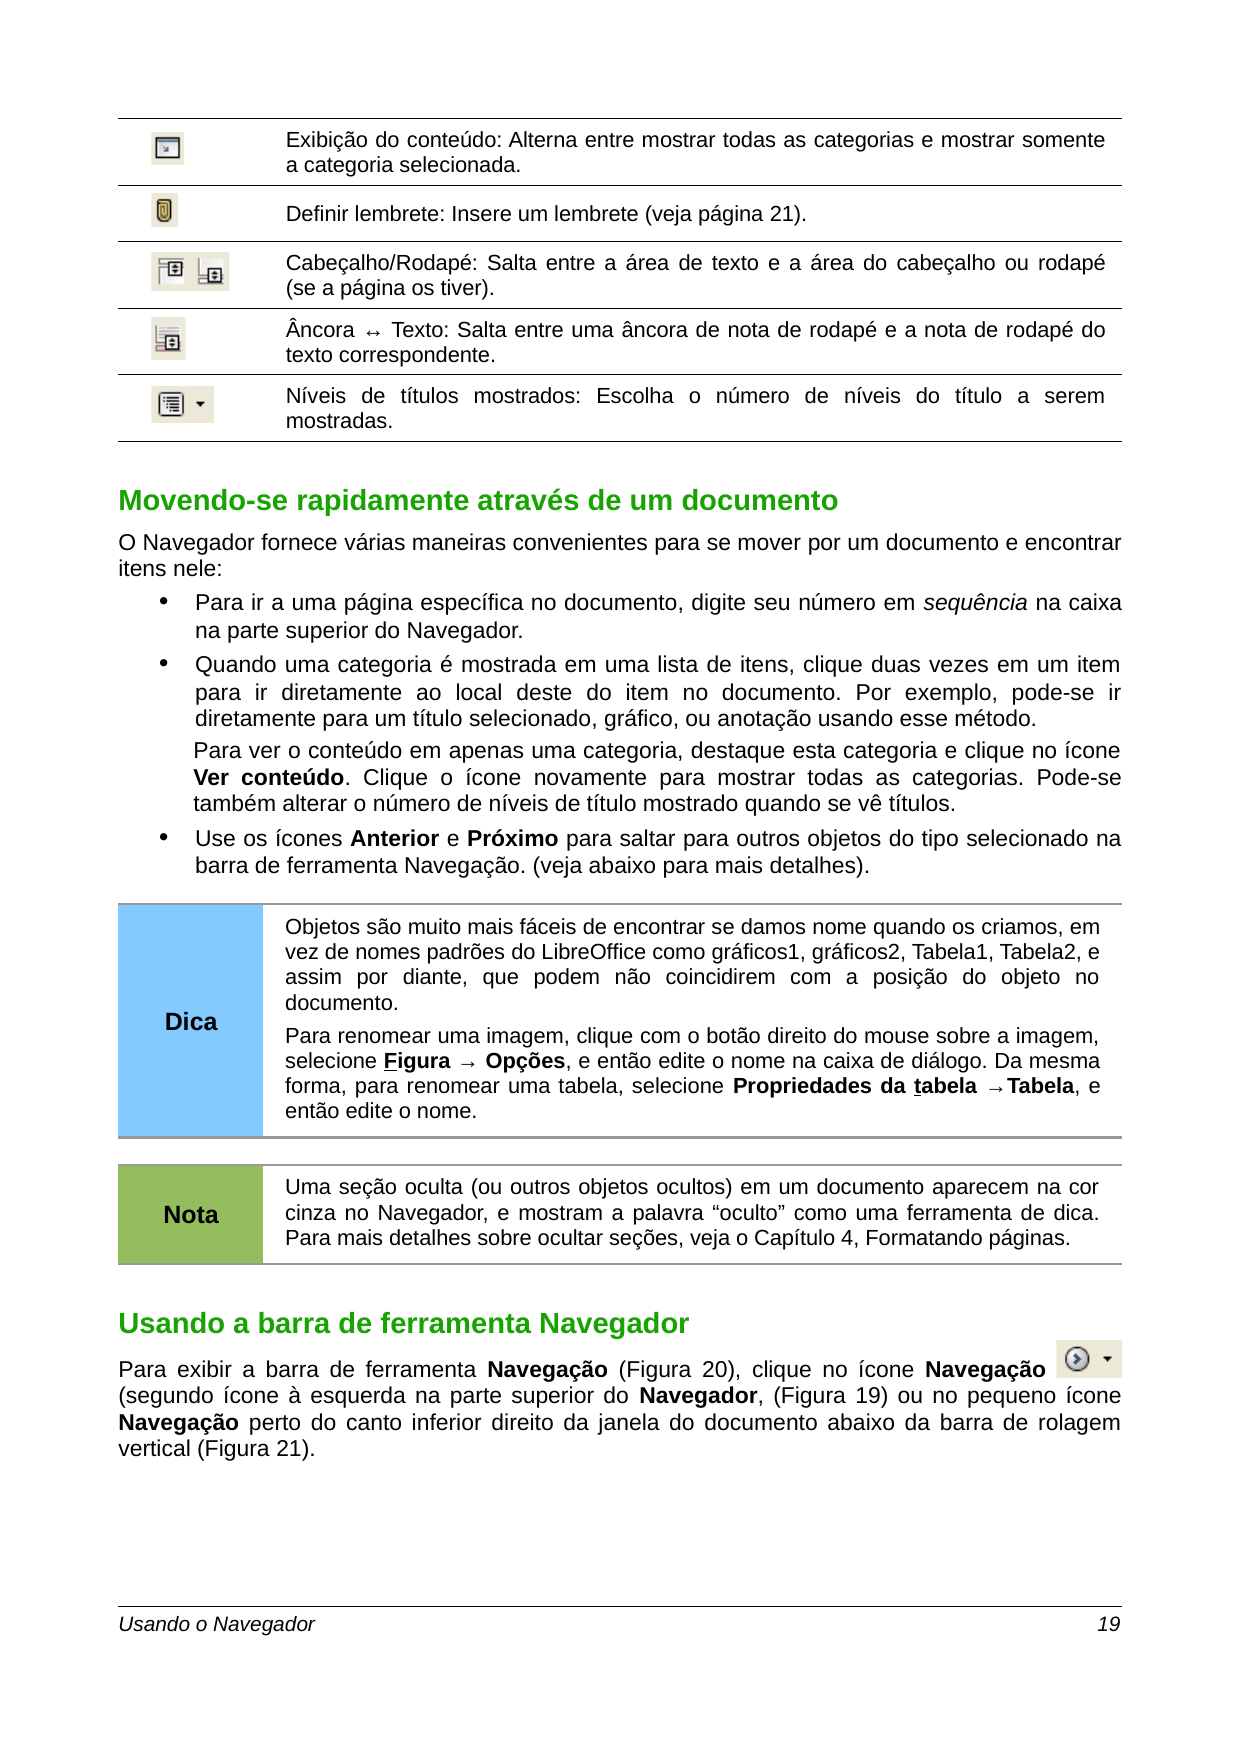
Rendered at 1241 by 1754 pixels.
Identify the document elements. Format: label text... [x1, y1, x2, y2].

text Para exibir a barra de ferramenta Navegação (Figura 20), clique no ícone Navegação (segundo ícone à esquerda na parte superior do Navegador, (Figura 19) ou no pequeno ícone Navegação perto do canto inferior direito da janela do documento abaixo da barra de rolagem vertical (Figura 21). [118, 1340, 1122, 1461]
table_cell [118, 186, 270, 241]
table_cell Âncora ↔ Texto: Salta entre uma âncora de nota de rodapé e a nota de rodapé do texto correspondente. [270, 309, 1122, 374]
table_cell Cabeçalho/Rodapé: Salta entre a área de texto e a área do cabeçalho ou rodapé (se a página os tiver). [270, 242, 1122, 308]
list Quando uma categoria é mostrada em uma lista de itens, clique duas vezes em um item para ir diretamente ao local deste do item no documento. Por exemplo, pode-se ir diretamente para um título selecionado, gráfico, ou anotação usando esse método. [156, 649, 1122, 731]
table_cell Níveis de títulos mostrados: Escolha o número de níveis do título a serem mostradas. [270, 375, 1122, 441]
table_header Objetos são muito mais fáceis de encontrar se damos nome quando os criamos, em vez de nomes padrões do LibreOffice como gráficos1, gráficos2, Tabela1, Tabela2, e assim por diante, que podem não coincidirem com a posição do objeto no documento. Para renomear uma imagem, clique com o botão direito do mouse sobre a imagem, selecione Figura → Opções, e então edite o nome na caixa de diálogo. Da mesma forma, para renomear uma tabela, selecione Propriedades da tabela →Tabela, e então edite o nome. [264, 905, 1122, 1136]
list Para ir a uma página específica no documento, digite seu número em sequência na caixa na parte superior do Navegador. [156, 588, 1122, 643]
picture [151, 317, 186, 360]
picture [151, 132, 185, 165]
list Para ver o conteúdo em apenas uma categoria, destaque esta categoria e clique no ícone Ver conteúdo. Clique o ícone novamente para mostrar todas as categorias. Pode-se também alterar o número de níveis de título mostrado quando se vê títulos. [193, 737, 1122, 817]
table_header Dica [118, 905, 263, 1136]
table_header Nota [118, 1166, 263, 1263]
table_cell Definir lembrete: Insere um lembrete (veja página 21). [270, 186, 1122, 241]
list O Navegador fornece várias maneiras convenientes para se mover por um documento e encontrar itens nele: [118, 528, 1122, 581]
subtitle Movendo-se rapidamente através de um documento [118, 482, 1122, 516]
table_cell [118, 119, 270, 184]
picture [1056, 1340, 1123, 1378]
picture [151, 252, 230, 291]
picture [151, 386, 214, 423]
list Use os ícones Anterior e Próximo para saltar para outros objetos do tipo selecionado na barra de ferramenta Navegação. (veja abaixo para mais detalhes). [156, 823, 1122, 878]
picture [151, 193, 178, 227]
table_cell [118, 375, 270, 441]
table_cell Exibição do conteúdo: Alterna entre mostrar todas as categorias e mostrar somente a categoria selecionada. [270, 119, 1122, 184]
table_cell [118, 309, 270, 374]
table_cell [118, 242, 270, 308]
subtitle Usando a barra de ferramenta Navegador [118, 1306, 1122, 1340]
table_header Uma seção oculta (ou outros objetos ocultos) em um documento aparecem na cor cinza no Navegador, e mostram a palavra “oculto” como uma ferramenta de dica. Para mais detalhes sobre ocultar seções, veja o Capítulo 4, Formatando páginas. [264, 1166, 1122, 1263]
